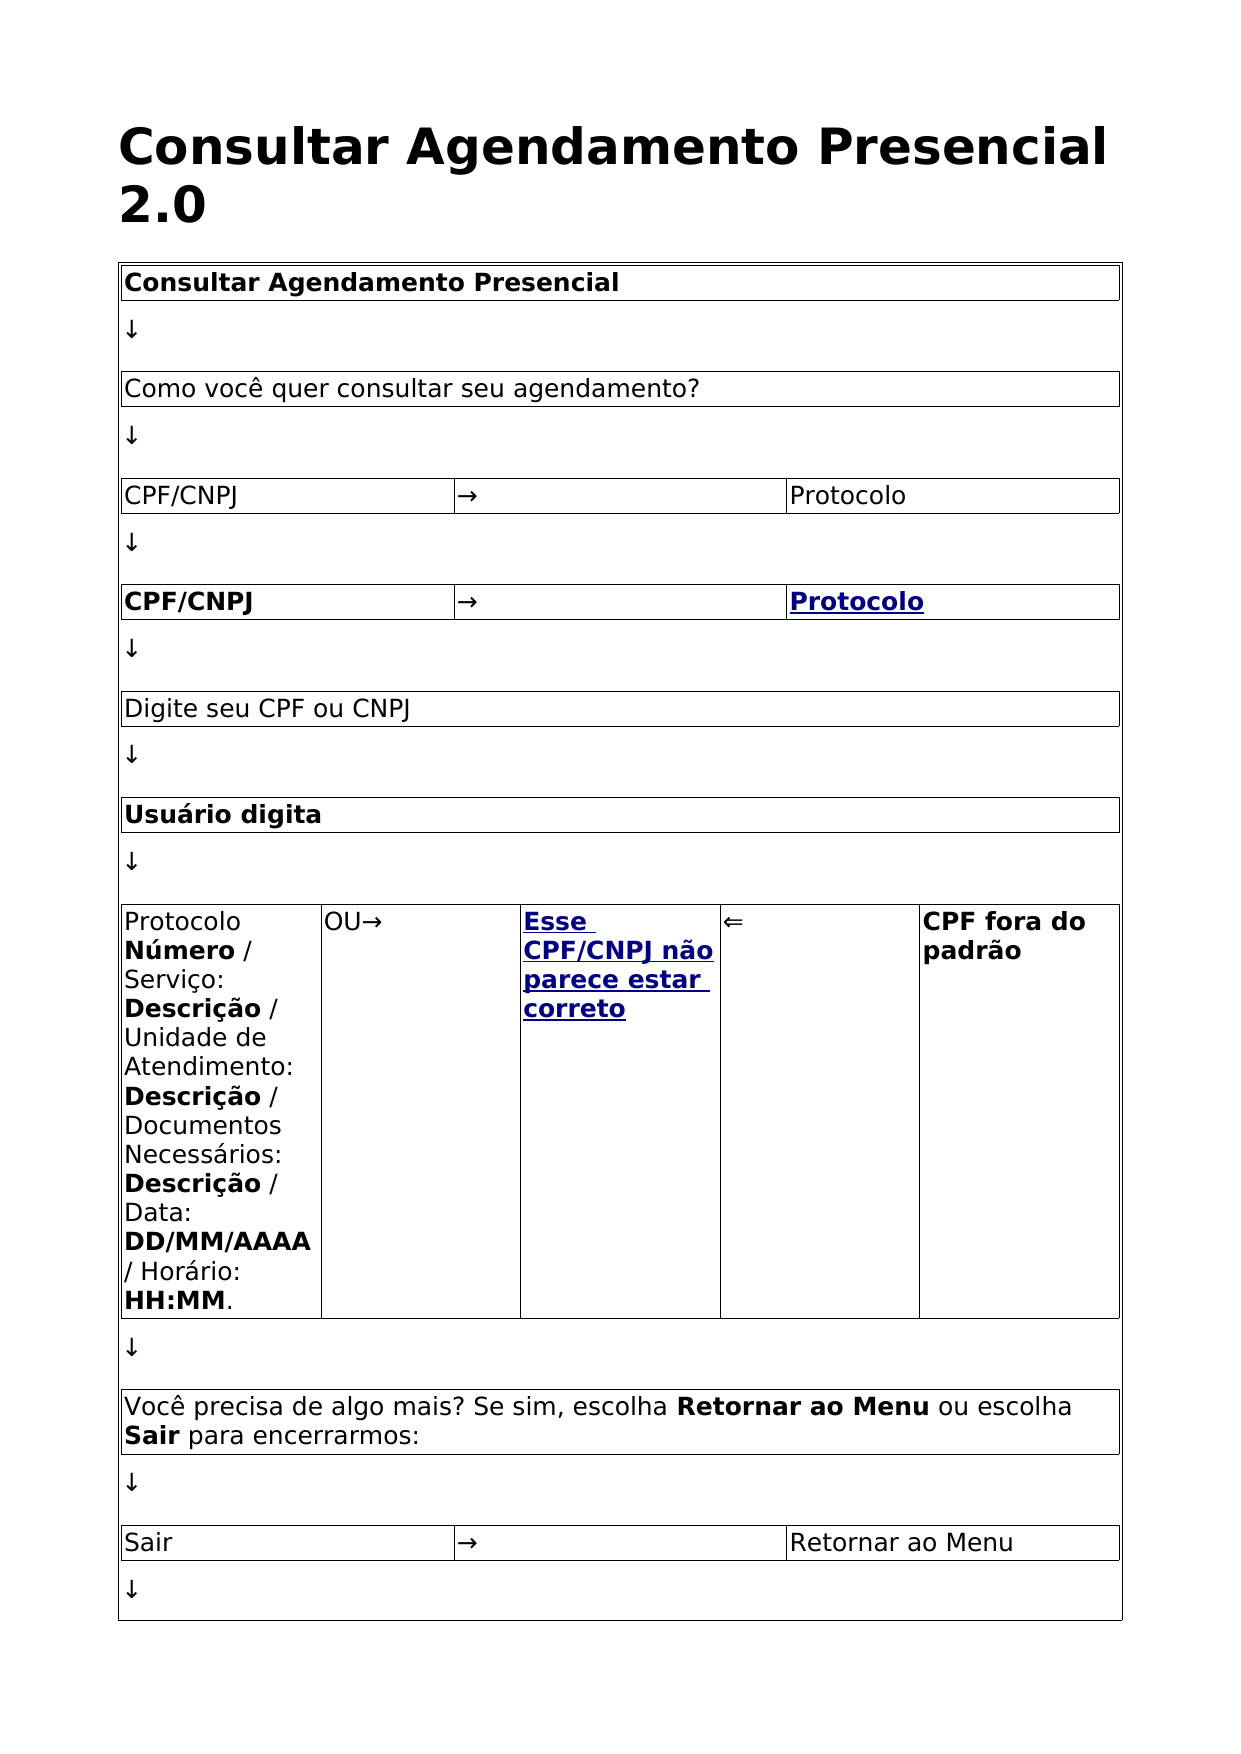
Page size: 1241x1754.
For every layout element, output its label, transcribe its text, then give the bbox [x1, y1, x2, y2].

table_header ⇐ [721, 905, 919, 1318]
table_header → [455, 585, 786, 619]
table_header Consultar Agendamento Presencial [122, 266, 1119, 300]
table_header OU→ [322, 905, 520, 1318]
table_header Protocolo [787, 479, 1119, 513]
table_header CPF/CNPJ [122, 585, 454, 619]
table_header Protocolo [787, 585, 1119, 619]
table_header Digite seu CPF ou CNPJ [122, 692, 1119, 726]
table_header ↓ ↓ ↓ ↓ ↓ ↓ ↓ ↓ ↓ [119, 263, 1122, 1619]
table_header Sair [122, 1526, 454, 1560]
table_header Você precisa de algo mais? Se sim, escolha Retornar ao Menu ou escolha Sair para encerrarmos: [122, 1390, 1119, 1453]
table_header CPF fora do padrão [920, 905, 1119, 1318]
table_header → [455, 1526, 786, 1560]
table_header Retornar ao Menu [787, 1526, 1119, 1560]
subtitle Consultar Agendamento Presencial 2.0 [118, 118, 1122, 234]
table_header Esse CPF/CNPJ não parece estar correto [521, 905, 720, 1318]
table_header Protocolo Número / Serviço: Descrição / Unidade de Atendimento: Descrição / Documentos Necessários: Descrição / Data: DD/MM/AAAA / Horário: HH:MM. [122, 905, 321, 1318]
table_header Como você quer consultar seu agendamento? [122, 372, 1119, 406]
table_header → [455, 479, 786, 513]
table_header Usuário digita [122, 798, 1119, 832]
table_header CPF/CNPJ [122, 479, 454, 513]
